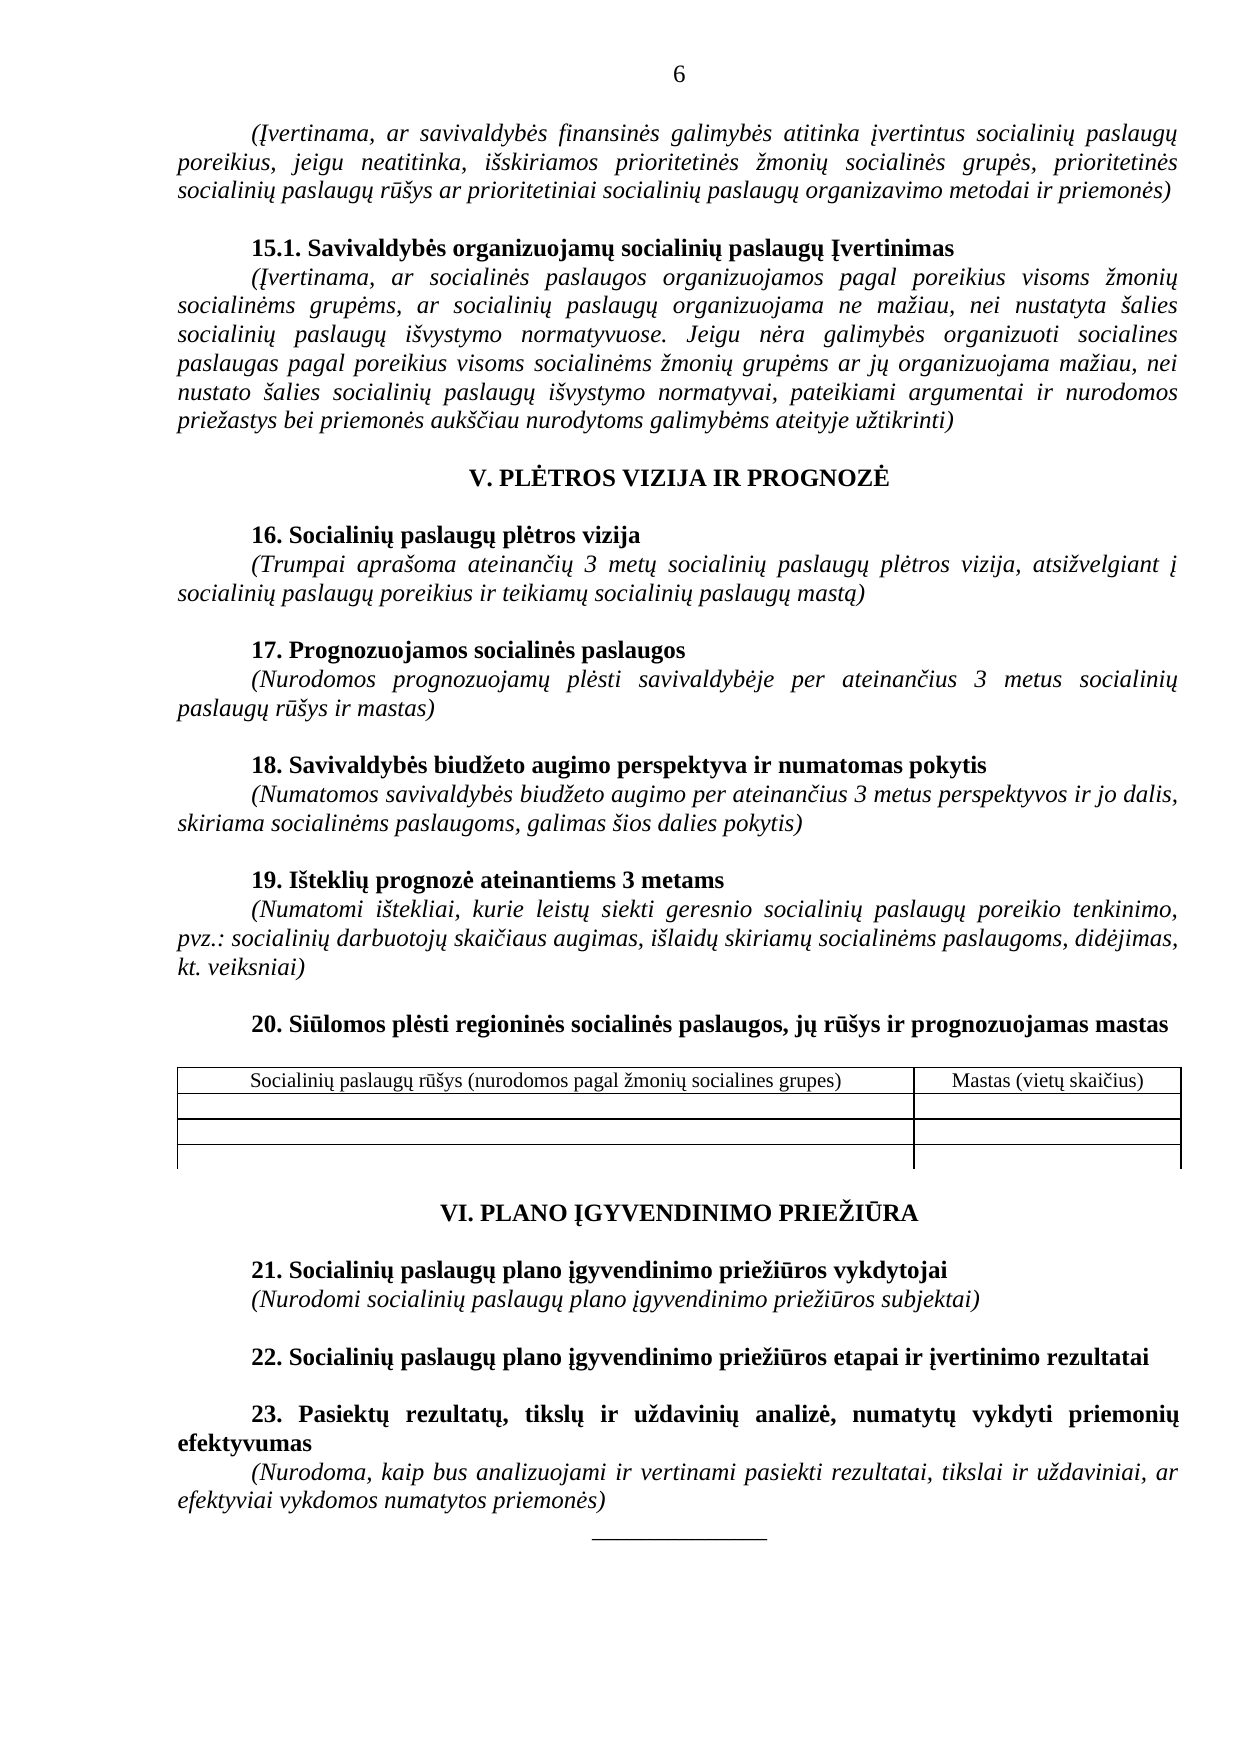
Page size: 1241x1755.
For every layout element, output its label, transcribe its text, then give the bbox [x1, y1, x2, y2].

text 21. Socialinių paslaugų plano įgyvendinimo priežiūros vykdytojai [177, 1256, 1181, 1284]
text (Numatomos savivaldybės biudžeto augimo per ateinančius 3 metus perspektyvos ir jo dalis, skiriama socialinėms paslaugoms, galimas šios dalies pokytis) [177, 779, 1181, 837]
text ______________ [177, 1514, 1181, 1543]
text (Trumpai aprašoma ateinančių 3 metų socialinių paslaugų plėtros vizija, atsižvelgiant į socialinių paslaugų poreikius ir teikiamų socialinių paslaugų mastą) [177, 549, 1181, 607]
text (Įvertinama, ar socialinės paslaugos organizuojamos pagal poreikius visoms žmonių socialinėms grupėms, ar socialinių paslaugų organizuojama ne mažiau, nei nustatyta šalies socialinių paslaugų išvystymo normatyvuose. Jeigu nėra galimybės organizuoti socialines paslaugas pagal poreikius visoms socialinėms žmonių grupėms ar jų organizuojama mažiau, nei nustato šalies socialinių paslaugų išvystymo normatyvai, pateikiami argumentai ir nurodomos priežastys bei priemonės aukščiau nurodytoms galimybėms ateityje užtikrinti) [177, 262, 1181, 434]
text 22. Socialinių paslaugų plano įgyvendinimo priežiūros etapai ir įvertinimo rezultatai [177, 1342, 1181, 1371]
text (Nurodoma, kaip bus analizuojami ir vertinami pasiekti rezultatai, tikslai ir uždaviniai, ar efektyviai vykdomos numatytos priemonės) [177, 1457, 1181, 1514]
text 17. Prognozuojamos socialinės paslaugos [177, 636, 1181, 664]
text (Nurodomos prognozuojamų plėsti savivaldybėje per ateinančius 3 metus socialinių paslaugų rūšys ir mastas) [177, 664, 1181, 722]
text 16. Socialinių paslaugų plėtros vizija [177, 521, 1181, 549]
text 18. Savivaldybės biudžeto augimo perspektyva ir numatomas pokytis [177, 751, 1181, 779]
text VI. PLANO ĮGYVENDINIMO PRIEŽIŪRA [177, 1198, 1181, 1227]
text 15.1. Savivaldybės organizuojamų socialinių paslaugų Įvertinimas [177, 233, 1181, 262]
text 20. Siūlomos plėsti regioninės socialinės paslaugos, jų rūšys ir prognozuojamas mastas [177, 1009, 1181, 1038]
text V. PLĖTROS VIZIJA IR PROGNOZĖ [177, 463, 1181, 492]
text 23. Pasiektų rezultatų, tikslų ir uždavinių analizė, numatytų vykdyti priemonių efektyvumas [177, 1399, 1181, 1457]
text (Įvertinama, ar savivaldybės finansinės galimybės atitinka įvertintus socialinių paslaugų poreikius, jeigu neatitinka, išskiriamos prioritetinės žmonių socialinės grupės, prioritetinės socialinių paslaugų rūšys ar prioritetiniai socialinių paslaugų organizavimo metodai ir priemonės) [177, 118, 1181, 204]
text 19. Išteklių prognozė ateinantiems 3 metams [177, 866, 1181, 894]
text (Numatomi ištekliai, kurie leistų siekti geresnio socialinių paslaugų poreikio tenkinimo, pvz.: socialinių darbuotojų skaičiaus augimas, išlaidų skiriamų socialinėms paslaugoms, didėjimas, kt. veiksniai) [177, 894, 1181, 981]
text (Nurodomi socialinių paslaugų plano įgyvendinimo priežiūros subjektai) [177, 1284, 1181, 1313]
